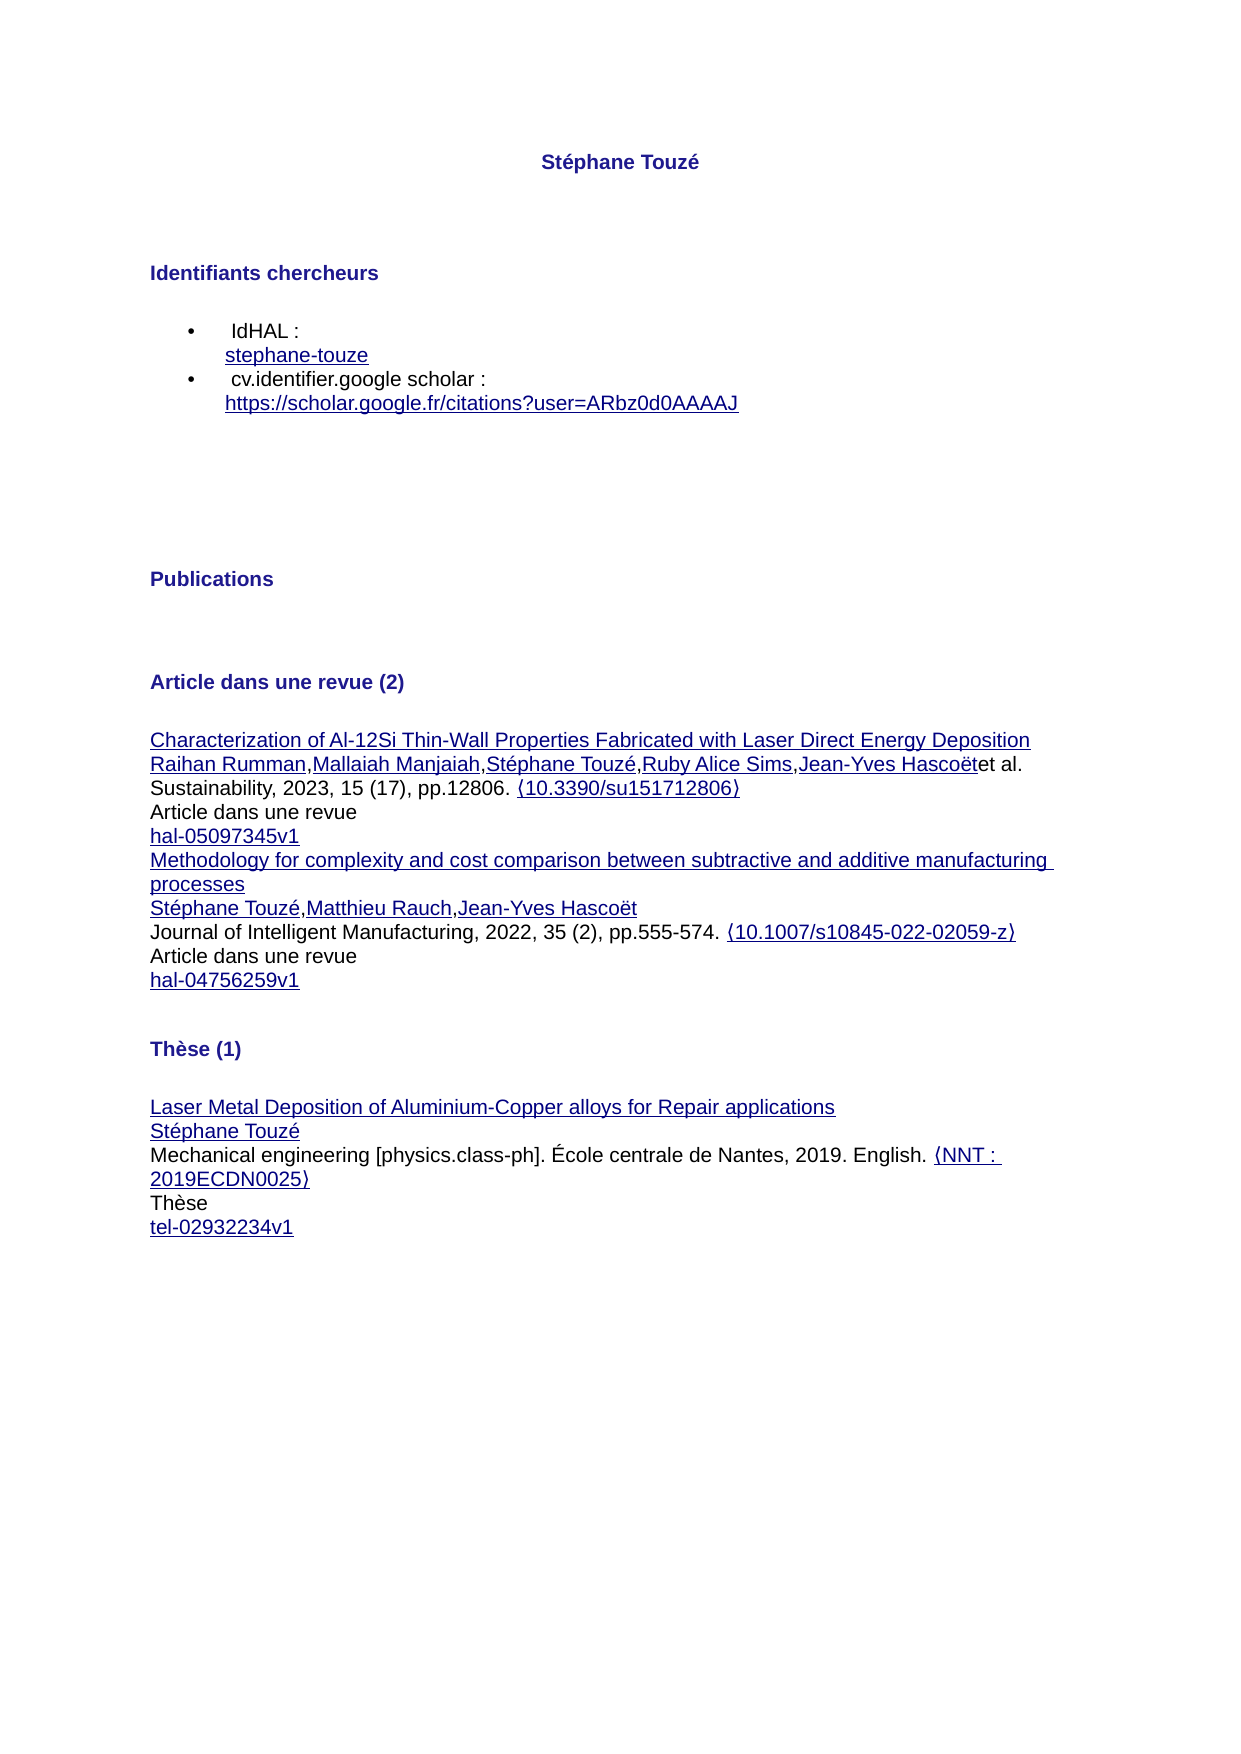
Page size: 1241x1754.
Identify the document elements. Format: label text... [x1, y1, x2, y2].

list IdHAL : [187, 319, 1090, 343]
list cv.identifier.google scholar : [187, 367, 1090, 391]
table_cell Methodology for complexity and cost comparison between subtractive and additive manufacturing processes Stéphane Touzé,Matthieu Rauch,Jean-Yves Hascoët Journal of Intelligent Manufacturing, 2022, 35 (2), pp.555-574. ⟨10.1007/s10845-022-02059-z⟩ Article dans une revue hal-04756259v1 [150, 848, 1090, 992]
table_header Laser Metal Deposition of Aluminium-Copper alloys for Repair applications Stéphane Touzé Mechanical engineering [physics.class-ph]. École centrale de Nantes, 2019. English. ⟨NNT : 2019ECDN0025⟩ Thèse tel-02932234v1 [150, 1095, 1090, 1238]
list https://scholar.google.fr/citations?user=ARbz0d0AAAAJ [187, 391, 1090, 414]
subtitle Thèse (1) [150, 1036, 1090, 1060]
list stephane-touze [187, 343, 1090, 367]
subtitle Publications [150, 567, 1090, 591]
table_header Characterization of Al-12Si Thin-Wall Properties Fabricated with Laser Direct Energy Deposition Raihan Rumman,Mallaiah Manjaiah,Stéphane Touzé,Ruby Alice Sims,Jean-Yves Hascoëtet al. Sustainability, 2023, 15 (17), pp.12806. ⟨10.3390/su151712806⟩ Article dans une revue hal-05097345v1 [150, 728, 1090, 848]
subtitle Article dans une revue (2) [150, 670, 1090, 694]
subtitle Stéphane Touzé [150, 150, 1090, 174]
subtitle Identifiants chercheurs [150, 260, 1090, 284]
